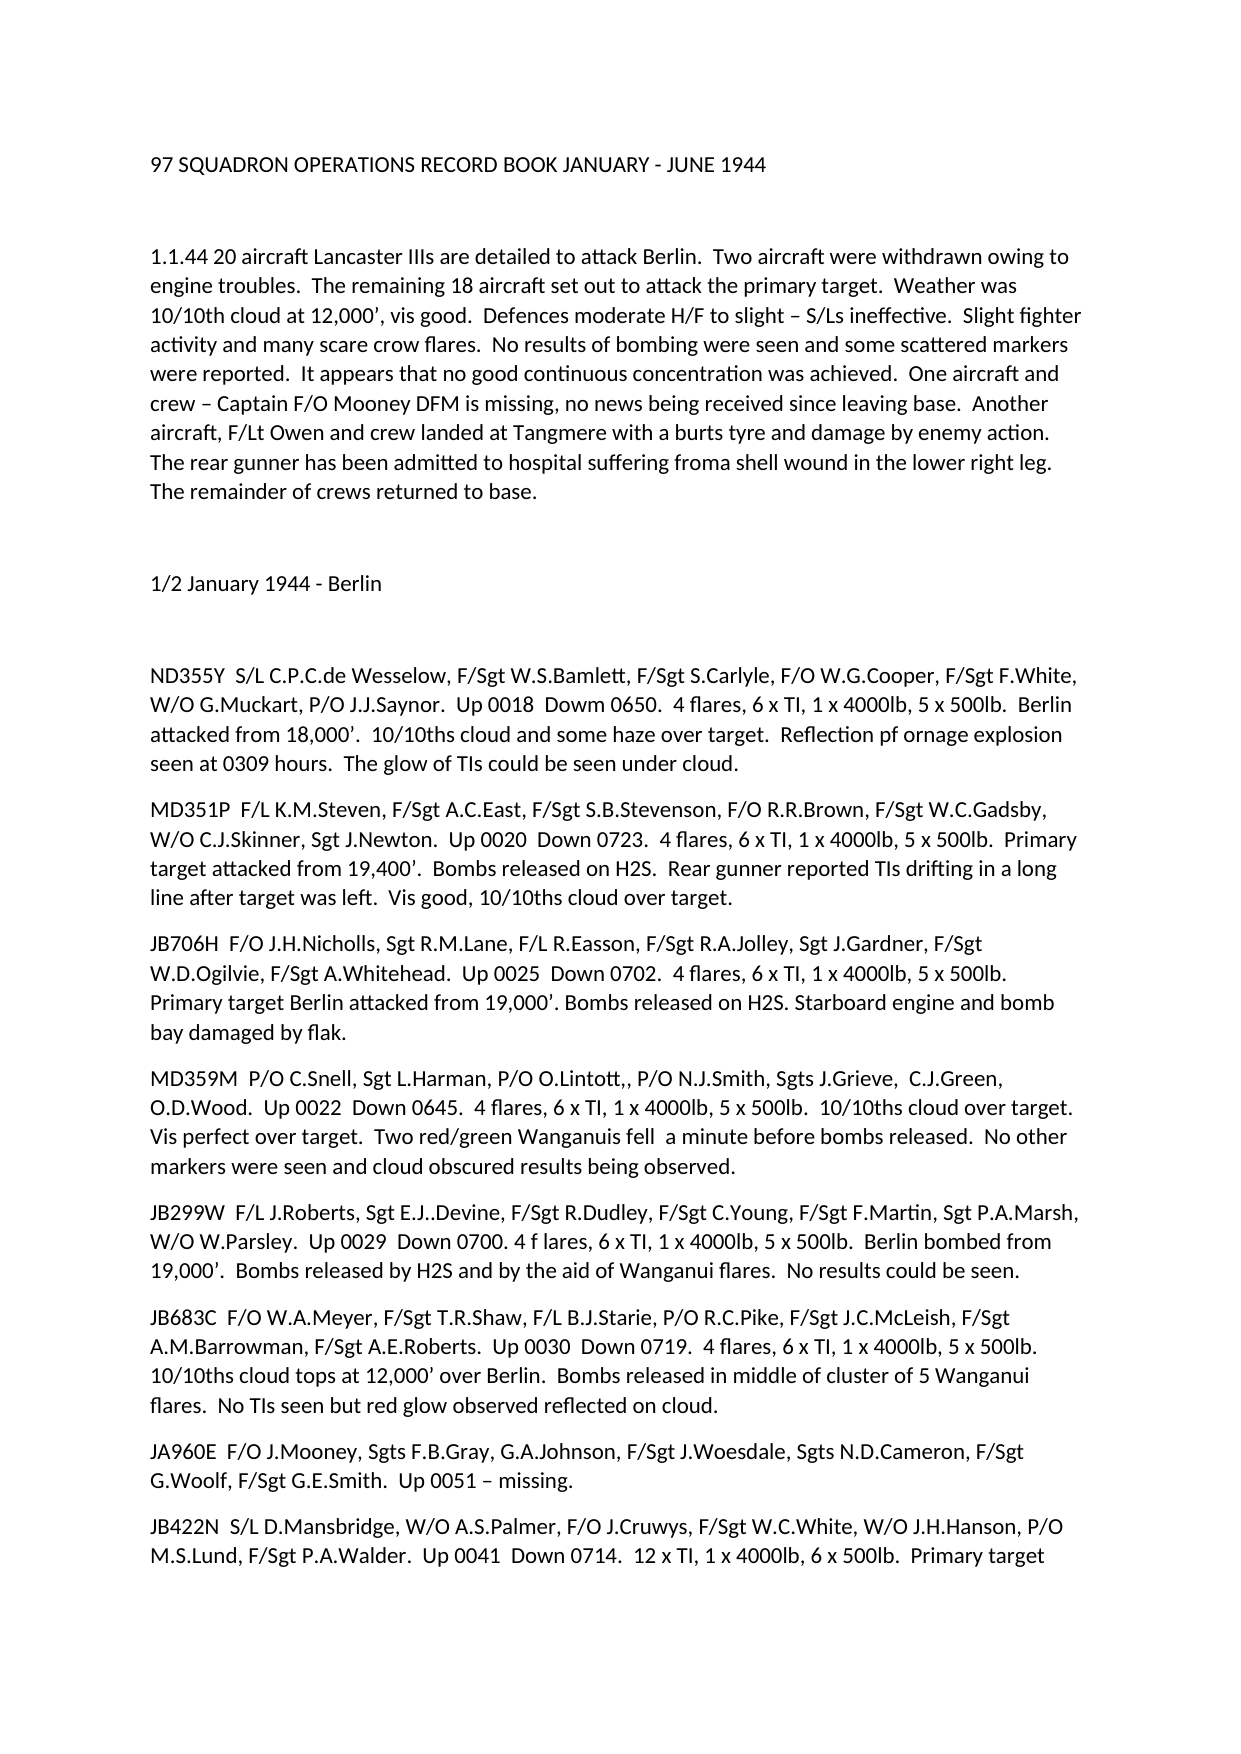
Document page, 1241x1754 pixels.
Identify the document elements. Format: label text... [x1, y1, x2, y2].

text 1/2 January 1944 - Berlin [150, 569, 1090, 597]
text JB299W F/L J.Roberts, Sgt E.J..Devine, F/Sgt R.Dudley, F/Sgt C.Young, F/Sgt F.Martin, Sgt P.A.Marsh, W/O W.Parsley. Up 0029 Down 0700. 4 f lares, 6 x TI, 1 x 4000lb, 5 x 500lb. Berlin bombed from 19,000’. Bombs released by H2S and by the aid of Wanganui flares. No results could be seen. [150, 1198, 1090, 1285]
text MD351P F/L K.M.Steven, F/Sgt A.C.East, F/Sgt S.B.Stevenson, F/O R.R.Brown, F/Sgt W.C.Gadsby, W/O C.J.Skinner, Sgt J.Newton. Up 0020 Down 0723. 4 flares, 6 x TI, 1 x 4000lb, 5 x 500lb. Primary target attacked from 19,400’. Bombs released on H2S. Rear gunner reported TIs drifting in a long line after target was left. Vis good, 10/10ths cloud over target. [150, 795, 1090, 912]
text 97 SQUADRON OPERATIONS RECORD BOOK JANUARY - JUNE 1944 [150, 150, 1090, 178]
text MD359M P/O C.Snell, Sgt L.Harman, P/O O.Lintott,, P/O N.J.Smith, Sgts J.Grieve, C.J.Green, O.D.Wood. Up 0022 Down 0645. 4 flares, 6 x TI, 1 x 4000lb, 5 x 500lb. 10/10ths cloud over target. Vis perfect over target. Two red/green Wanganuis fell a minute before bombs released. No other markers were seen and cloud obscured results being observed. [150, 1064, 1090, 1180]
text 1.1.44 20 aircraft Lancaster IIIs are detailed to attack Berlin. Two aircraft were withdrawn owing to engine troubles. The remaining 18 aircraft set out to attack the primary target. Weather was 10/10th cloud at 12,000’, vis good. Defences moderate H/F to slight – S/Ls ineffective. Slight fighter activity and many scare crow flares. No results of bombing were seen and some scattered markers were reported. It appears that no good continuous concentration was achieved. One aircraft and crew – Captain F/O Mooney DFM is missing, no news being received since leaving base. Another aircraft, F/Lt Owen and crew landed at Tangmere with a burts tyre and damage by enemy action. The rear gunner has been admitted to hospital suffering froma shell wound in the lower right leg. The remainder of crews returned to base. [150, 242, 1090, 505]
text ND355Y S/L C.P.C.de Wesselow, F/Sgt W.S.Bamlett, F/Sgt S.Carlyle, F/O W.G.Cooper, F/Sgt F.White, W/O G.Muckart, P/O J.J.Saynor. Up 0018 Dowm 0650. 4 flares, 6 x TI, 1 x 4000lb, 5 x 500lb. Berlin attacked from 18,000’. 10/10ths cloud and some haze over target. Reflection pf ornage explosion seen at 0309 hours. The glow of TIs could be seen under cloud. [150, 661, 1090, 777]
text JB683C F/O W.A.Meyer, F/Sgt T.R.Shaw, F/L B.J.Starie, P/O R.C.Pike, F/Sgt J.C.McLeish, F/Sgt A.M.Barrowman, F/Sgt A.E.Roberts. Up 0030 Down 0719. 4 flares, 6 x TI, 1 x 4000lb, 5 x 500lb. 10/10ths cloud tops at 12,000’ over Berlin. Bombs released in middle of cluster of 5 Wanganui flares. No TIs seen but red glow observed reflected on cloud. [150, 1303, 1090, 1419]
text JB706H F/O J.H.Nicholls, Sgt R.M.Lane, F/L R.Easson, F/Sgt R.A.Jolley, Sgt J.Gardner, F/Sgt W.D.Ogilvie, F/Sgt A.Whitehead. Up 0025 Down 0702. 4 flares, 6 x TI, 1 x 4000lb, 5 x 500lb. Primary target Berlin attacked from 19,000’. Bombs released on H2S. Starboard engine and bomb bay damaged by flak. [150, 929, 1090, 1046]
text JB422N S/L D.Mansbridge, W/O A.S.Palmer, F/O J.Cruwys, F/Sgt W.C.White, W/O J.H.Hanson, P/O M.S.Lund, F/Sgt P.A.Walder. Up 0041 Down 0714. 12 x TI, 1 x 4000lb, 6 x 500lb. Primary target [150, 1512, 1090, 1570]
text JA960E F/O J.Mooney, Sgts F.B.Gray, G.A.Johnson, F/Sgt J.Woesdale, Sgts N.D.Cameron, F/Sgt G.Woolf, F/Sgt G.E.Smith. Up 0051 – missing. [150, 1437, 1090, 1494]
